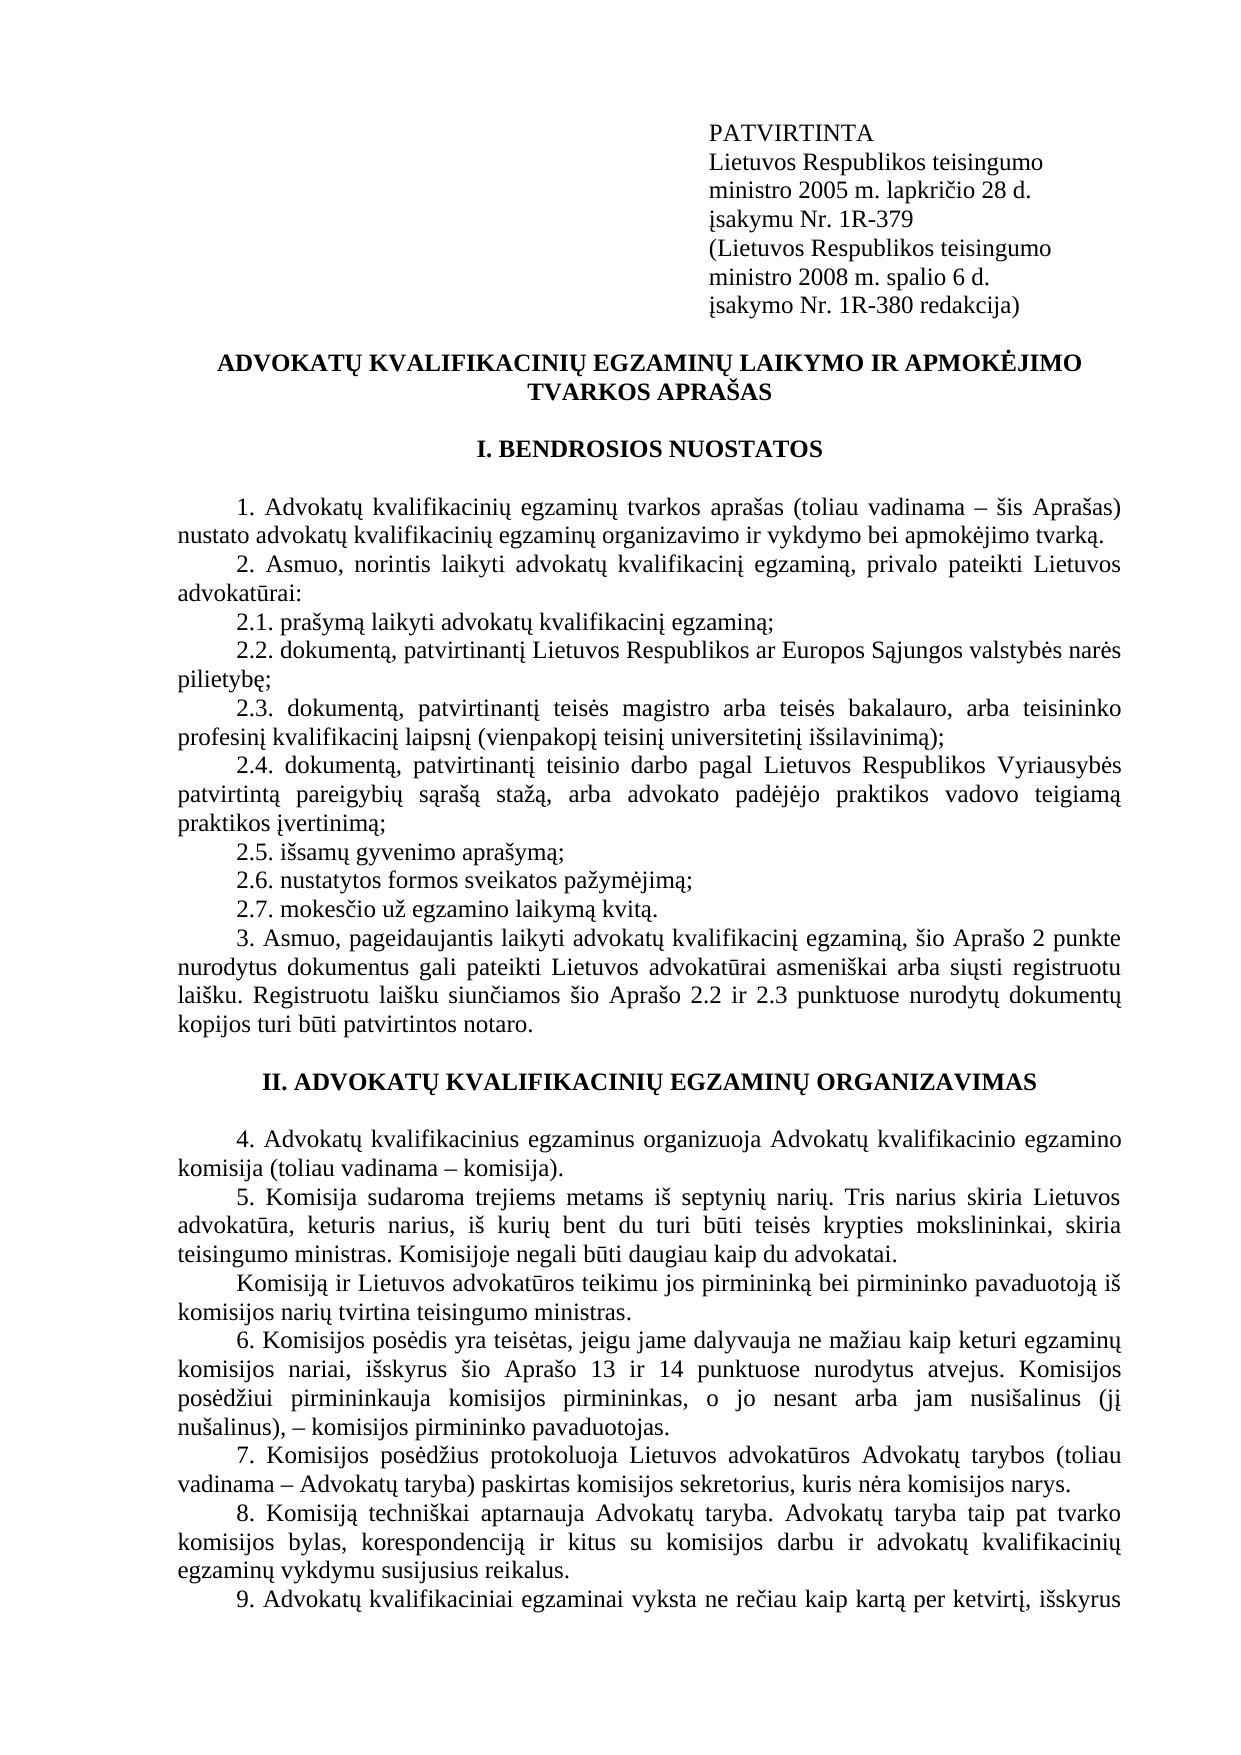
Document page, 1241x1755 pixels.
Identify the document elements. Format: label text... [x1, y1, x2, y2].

text ministro 2005 m. lapkričio 28 d. [177, 176, 1122, 204]
text ministro 2008 m. spalio 6 d. [177, 262, 1122, 291]
text 2.4. dokumentą, patvirtinantį teisinio darbo pagal Lietuvos Respublikos Vyriausybės patvirtintą pareigybių sąrašą stažą, arba advokato padėjėjo praktikos vadovo teigiamą praktikos įvertinimą; [177, 751, 1122, 837]
text ADVOKATŲ KVALIFIKACINIŲ EGZAMINŲ LAIKYMO IR APMOKĖJIMO TVARKOS APRAŠAS [177, 348, 1122, 406]
text įsakymu Nr. 1R-379 [177, 204, 1122, 233]
text I. BENDROSIOS NUOSTATOS [177, 434, 1122, 463]
text Komisiją ir Lietuvos advokatūros teikimu jos pirmininką bei pirmininko pavaduotoją iš komisijos narių tvirtina teisingumo ministras. [177, 1268, 1122, 1326]
text 2.1. prašymą laikyti advokatų kvalifikacinį egzaminą; [177, 607, 1122, 636]
text 2.2. dokumentą, patvirtinantį Lietuvos Respublikos ar Europos Sąjungos valstybės narės pilietybę; [177, 636, 1122, 693]
text 7. Komisijos posėdžius protokoluoja Lietuvos advokatūros Advokatų tarybos (toliau vadinama – Advokatų taryba) paskirtas komisijos sekretorius, kuris nėra komisijos narys. [177, 1441, 1122, 1498]
text 4. Advokatų kvalifikacinius egzaminus organizuoja Advokatų kvalifikacinio egzamino komisija (toliau vadinama – komisija). [177, 1124, 1122, 1182]
text II. ADVOKATŲ KVALIFIKACINIŲ EGZAMINŲ ORGANIZAVIMAS [177, 1067, 1122, 1096]
text 2.5. išsamų gyvenimo aprašymą; [177, 837, 1122, 866]
text 2. Asmuo, norintis laikyti advokatų kvalifikacinį egzaminą, privalo pateikti Lietuvos advokatūrai: [177, 549, 1122, 607]
text Lietuvos Respublikos teisingumo [177, 147, 1122, 176]
text 2.3. dokumentą, patvirtinantį teisės magistro arba teisės bakalauro, arba teisininko profesinį kvalifikacinį laipsnį (vienpakopį teisinį universitetinį išsilavinimą); [177, 693, 1122, 751]
text įsakymo Nr. 1R-380 redakcija) [177, 291, 1122, 319]
text 3. Asmuo, pageidaujantis laikyti advokatų kvalifikacinį egzaminą, šio Aprašo 2 punkte nurodytus dokumentus gali pateikti Lietuvos advokatūrai asmeniškai arba siųsti registruotu laišku. Registruotu laišku siunčiamos šio Aprašo 2.2 ir 2.3 punktuose nurodytų dokumentų kopijos turi būti patvirtintos notaro. [177, 923, 1122, 1038]
text 6. Komisijos posėdis yra teisėtas, jeigu jame dalyvauja ne mažiau kaip keturi egzaminų komisijos nariai, išskyrus šio Aprašo 13 ir 14 punktuose nurodytus atvejus. Komisijos posėdžiui pirmininkauja komisijos pirmininkas, o jo nesant arba jam nusišalinus (jį nušalinus), – komisijos pirmininko pavaduotojas. [177, 1326, 1122, 1441]
text 2.6. nustatytos formos sveikatos pažymėjimą; [177, 866, 1122, 894]
text PATVIRTINTA [702, 118, 1122, 147]
text (Lietuvos Respublikos teisingumo [177, 233, 1122, 262]
text 5. Komisija sudaroma trejiems metams iš septynių narių. Tris narius skiria Lietuvos advokatūra, keturis narius, iš kurių bent du turi būti teisės krypties mokslininkai, skiria teisingumo ministras. Komisijoje negali būti daugiau kaip du advokatai. [177, 1182, 1122, 1268]
text 2.7. mokesčio už egzamino laikymą kvitą. [177, 894, 1122, 923]
text 1. Advokatų kvalifikacinių egzaminų tvarkos aprašas (toliau vadinama – šis Aprašas) nustato advokatų kvalifikacinių egzaminų organizavimo ir vykdymo bei apmokėjimo tvarką. [177, 492, 1122, 549]
text 8. Komisiją techniškai aptarnauja Advokatų taryba. Advokatų taryba taip pat tvarko komisijos bylas, korespondenciją ir kitus su komisijos darbu ir advokatų kvalifikacinių egzaminų vykdymu susijusius reikalus. [177, 1498, 1122, 1584]
text 9. Advokatų kvalifikaciniai egzaminai vyksta ne rečiau kaip kartą per ketvirtį, išskyrus [177, 1584, 1122, 1613]
